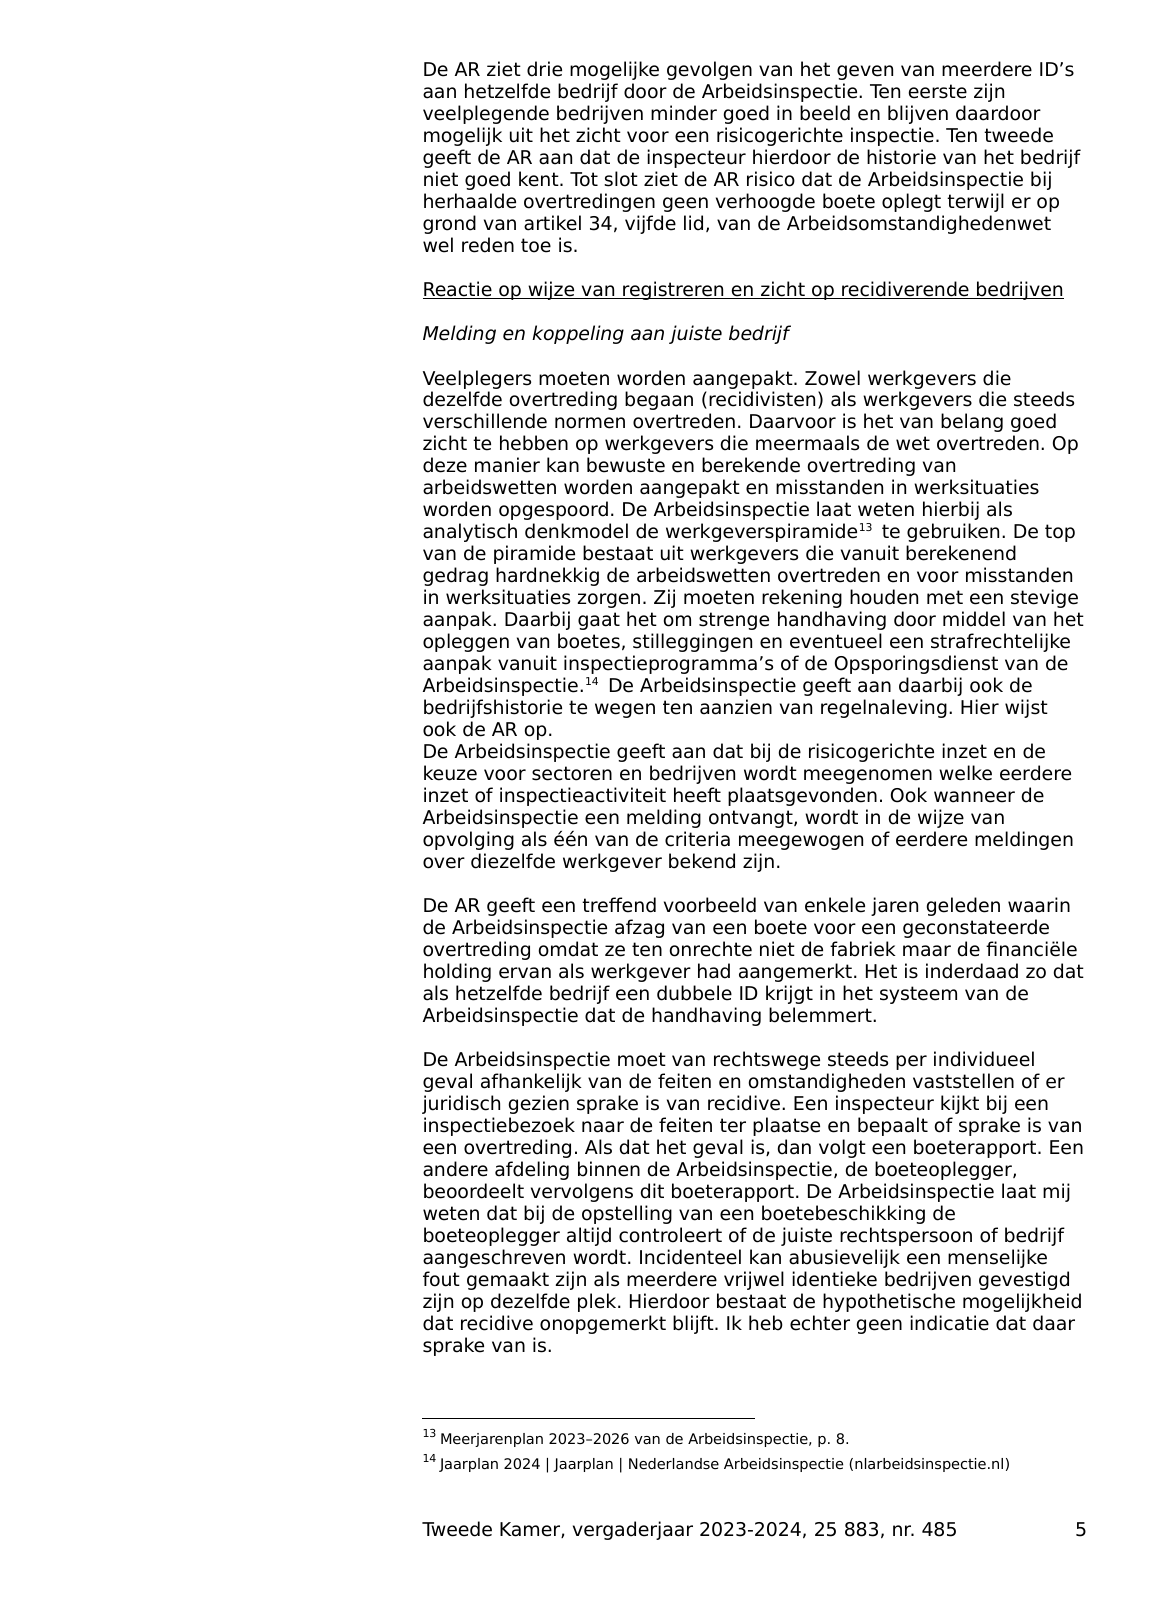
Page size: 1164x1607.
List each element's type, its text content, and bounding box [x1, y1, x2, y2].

subtitle Melding en koppeling aan juiste bedrijf [422, 323, 1087, 345]
text Jaarplan 2024 | Jaarplan | Nederlandse Arbeidsinspectie (nlarbeidsinspectie.nl) [422, 1452, 1087, 1474]
text De AR geeft een treffend voorbeeld van enkele jaren geleden waarin de Arbeidsinspectie afzag van een boete voor een geconstateerde overtreding omdat ze ten onrechte niet de fabriek maar de financiële holding ervan als werkgever had aangemerkt. Het is inderdaad zo dat als hetzelfde bedrijf een dubbele ID krijgt in het systeem van de Arbeidsinspectie dat de handhaving belemmert. [422, 895, 1087, 1027]
text De AR ziet drie mogelijke gevolgen van het geven van meerdere ID’s aan hetzelfde bedrijf door de Arbeidsinspectie. Ten eerste zijn veelplegende bedrijven minder goed in beeld en blijven daardoor mogelijk uit het zicht voor een risicogerichte inspectie. Ten tweede geeft de AR aan dat de inspecteur hierdoor de historie van het bedrijf niet goed kent. Tot slot ziet de AR risico dat de Arbeidsinspectie bij herhaalde overtredingen geen verhoogde boete oplegt terwijl er op grond van artikel 34, vijfde lid, van de Arbeidsomstandighedenwet wel reden toe is. [422, 59, 1087, 257]
subtitle Reactie op wijze van registreren en zicht op recidiverende bedrijven [422, 279, 1087, 301]
text De Arbeidsinspectie geeft aan dat bij de risicogerichte inzet en de keuze voor sectoren en bedrijven wordt meegenomen welke eerdere inzet of inspectieactiviteit heeft plaatsgevonden. Ook wanneer de Arbeidsinspectie een melding ontvangt, wordt in de wijze van opvolging als één van de criteria meegewogen of eerdere meldingen over diezelfde werkgever bekend zijn. [422, 741, 1087, 873]
text Meerjarenplan 2023–2026 van de Arbeidsinspectie, p. 8. [422, 1427, 1087, 1449]
text De Arbeidsinspectie moet van rechtswege steeds per individueel geval afhankelijk van de feiten en omstandigheden vaststellen of er juridisch gezien sprake is van recidive. Een inspecteur kijkt bij een inspectiebezoek naar de feiten ter plaatse en bepaalt of sprake is van een overtreding. Als dat het geval is, dan volgt een boeterapport. Een andere afdeling binnen de Arbeidsinspectie, de boeteoplegger, beoordeelt vervolgens dit boeterapport. De Arbeidsinspectie laat mij weten dat bij de opstelling van een boetebeschikking de boeteoplegger altijd controleert of de juiste rechtspersoon of bedrijf aangeschreven wordt. Incidenteel kan abusievelijk een menselijke fout gemaakt zijn als meerdere vrijwel identieke bedrijven gevestigd zijn op dezelfde plek. Hierdoor bestaat de hypothetische mogelijkheid dat recidive onopgemerkt blijft. Ik heb echter geen indicatie dat daar sprake van is. [422, 1049, 1087, 1357]
text Veelplegers moeten worden aangepakt. Zowel werkgevers die dezelfde overtreding begaan (recidivisten) als werkgevers die steeds verschillende normen overtreden. Daarvoor is het van belang goed zicht te hebben op werkgevers die meermaals de wet overtreden. Op deze manier kan bewuste en berekende overtreding van arbeidswetten worden aangepakt en misstanden in werksituaties worden opgespoord. De Arbeidsinspectie laat weten hierbij als analytisch denkmodel de werkgeverspiramide te gebruiken. De top van de piramide bestaat uit werkgevers die vanuit berekenend gedrag hardnekkig de arbeidswetten overtreden en voor misstanden in werksituaties zorgen. Zij moeten rekening houden met een stevige aanpak. Daarbij gaat het om strenge handhaving door middel van het opleggen van boetes, stilleggingen en eventueel een strafrechtelijke aanpak vanuit inspectieprogramma’s of de Opsporingsdienst van de Arbeidsinspectie. De Arbeidsinspectie geeft aan daarbij ook de bedrijfshistorie te wegen ten aanzien van regelnaleving. Hier wijst ook de AR op. [422, 367, 1087, 741]
